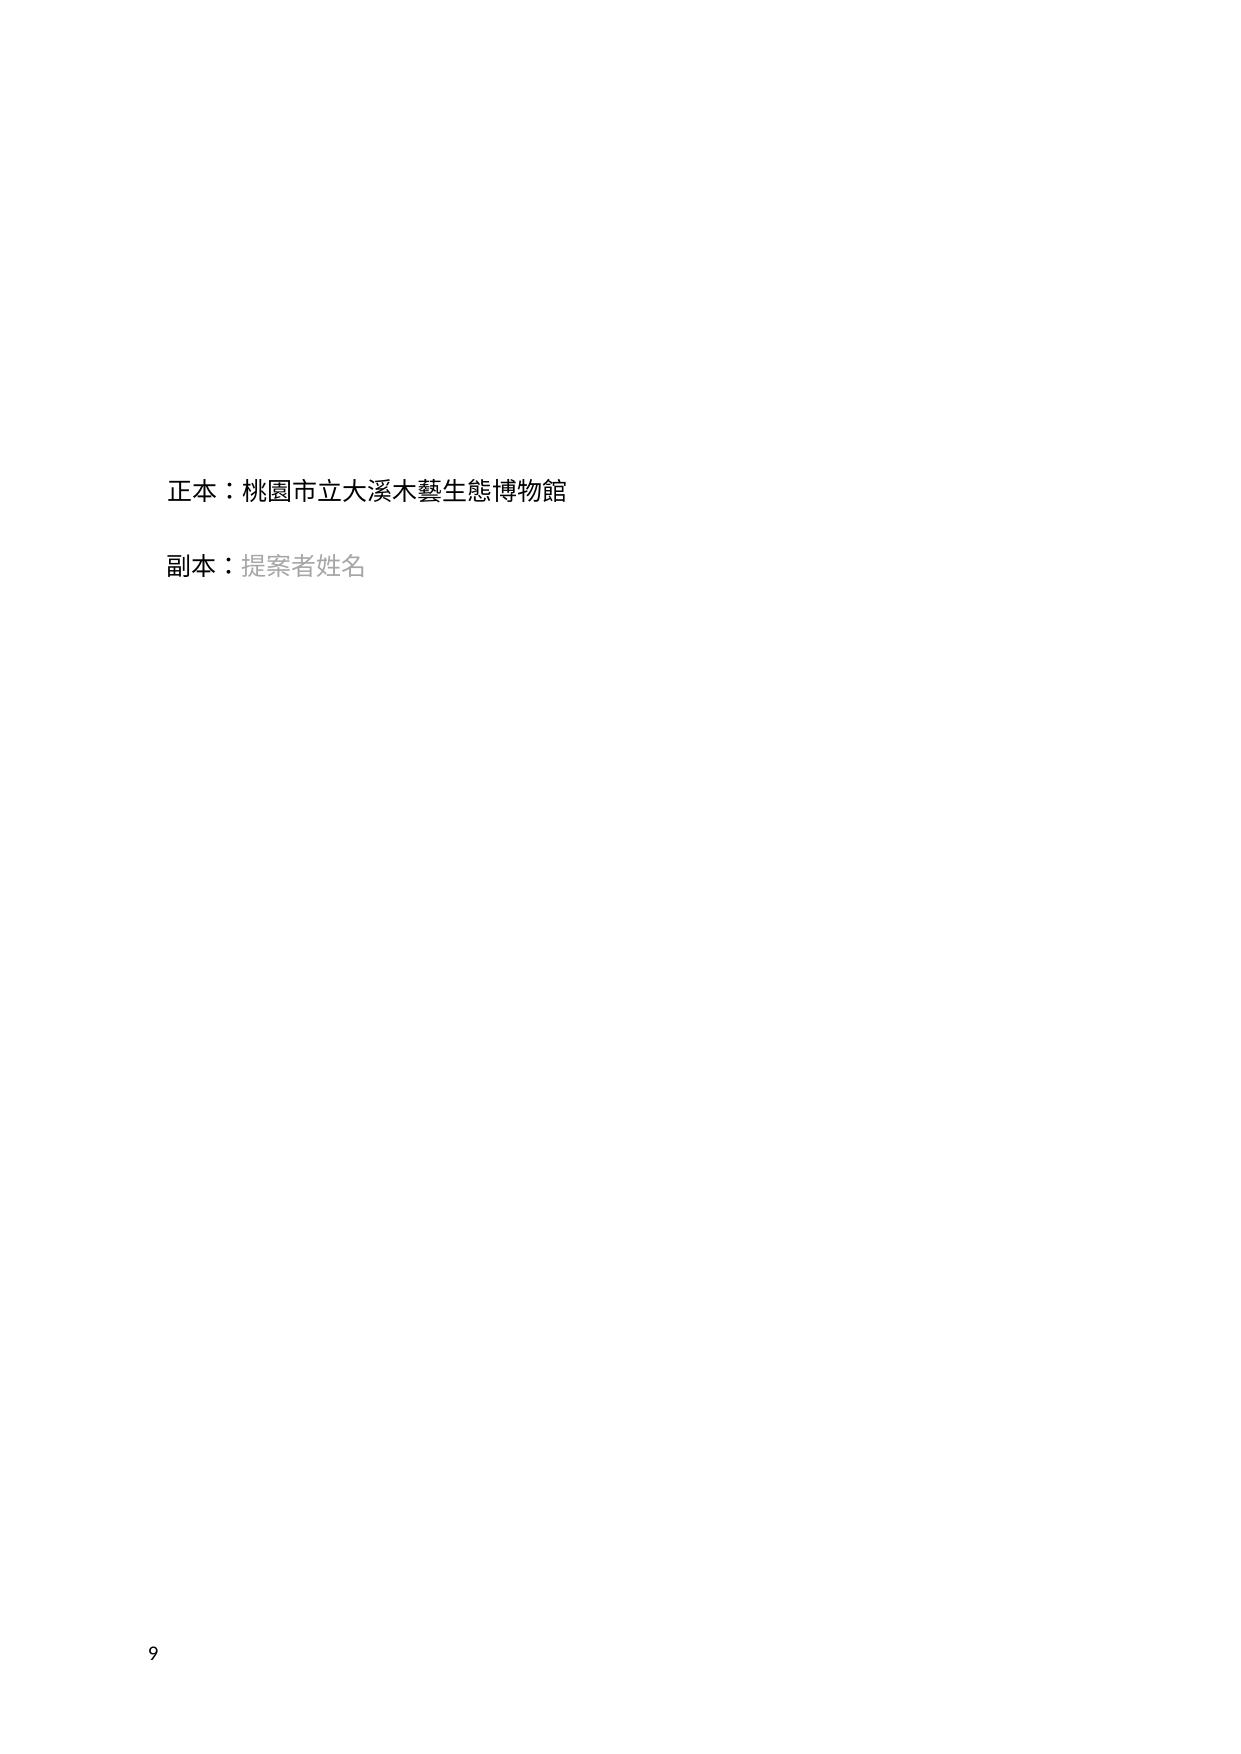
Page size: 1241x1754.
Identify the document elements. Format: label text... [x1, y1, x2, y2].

text 副本：提案者姓名 [146, 539, 1092, 577]
text 正本：桃園市立大溪木藝生態博物館 [148, 464, 1092, 502]
